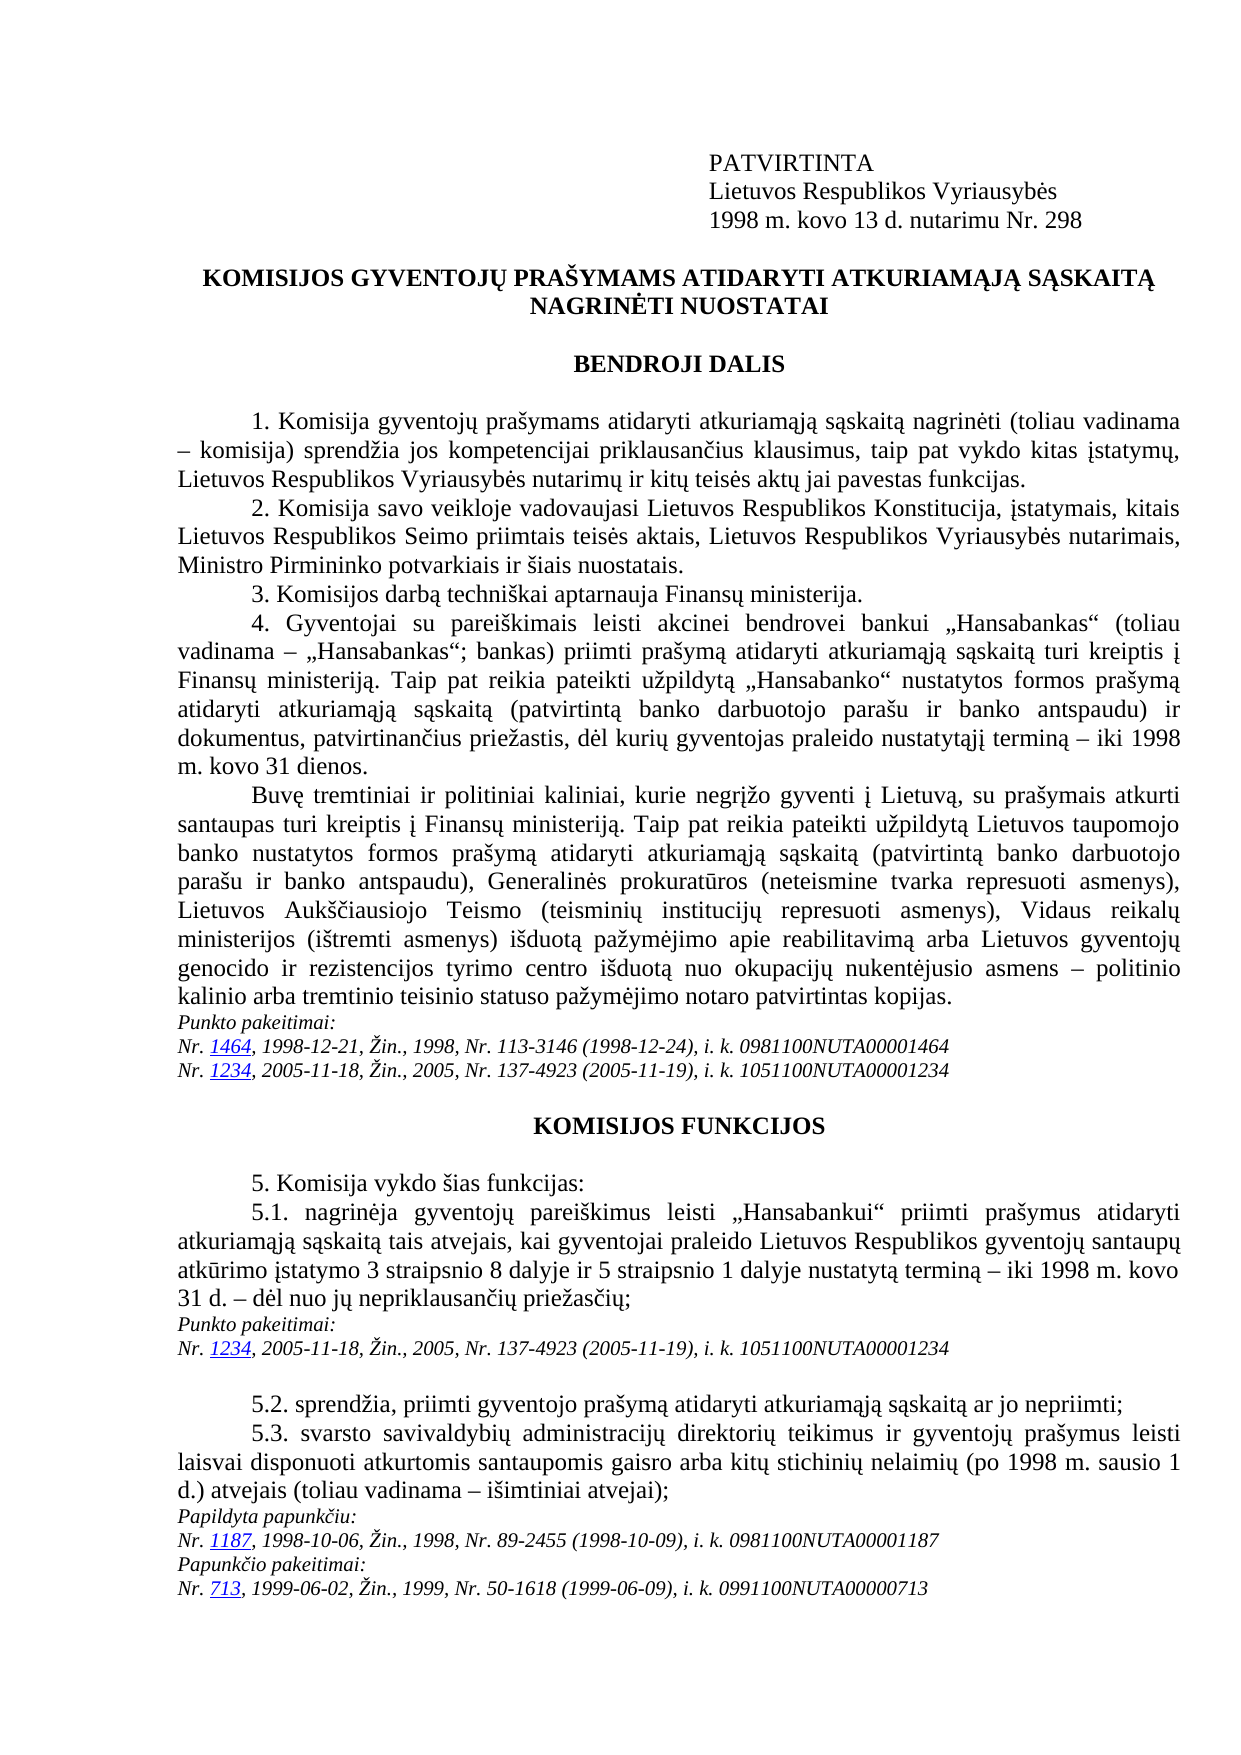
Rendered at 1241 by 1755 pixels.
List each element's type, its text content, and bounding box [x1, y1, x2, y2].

text Nr. 1234, 2005-11-18, Žin., 2005, Nr. 137-4923 (2005-11-19), i. k. 1051100NUTA00001234 [177, 1336, 1181, 1360]
text Nr. 713, 1999-06-02, Žin., 1999, Nr. 50-1618 (1999-06-09), i. k. 0991100NUTA00000713 [177, 1576, 1181, 1600]
text Nr. 1234, 2005-11-18, Žin., 2005, Nr. 137-4923 (2005-11-19), i. k. 1051100NUTA00001234 [177, 1058, 1181, 1082]
text KOMISIJOS GYVENTOJŲ PRAŠYMAMS ATIDARYTI ATKURIAMĄJĄ SĄSKAITĄ NAGRINĖTI NUOSTATAI [177, 263, 1181, 320]
text KOMISIJOS FUNKCIJOS [177, 1111, 1181, 1140]
text 4. Gyventojai su pareiškimais leisti akcinei bendrovei bankui „Hansabankas“ (toliau vadinama – „Hansabankas“; bankas) priimti prašymą atidaryti atkuriamąją sąskaitą turi kreiptis į Finansų ministeriją. Taip pat reikia pateikti užpildytą „Hansabanko“ nustatytos formos prašymą atidaryti atkuriamąją sąskaitą (patvirtintą banko darbuotojo parašu ir banko antspaudu) ir dokumentus, patvirtinančius priežastis, dėl kurių gyventojas praleido nustatytąjį terminą – iki 1998 m. kovo 31 dienos. [177, 608, 1181, 780]
text 1998 m. kovo 13 d. nutarimu Nr. 298 [177, 205, 1181, 234]
text 5.3. svarsto savivaldybių administracijų direktorių teikimus ir gyventojų prašymus leisti laisvai disponuoti atkurtomis santaupomis gaisro arba kitų stichinių nelaimių (po 1998 m. sausio 1 d.) atvejais (toliau vadinama – išimtiniai atvejai); [177, 1418, 1181, 1504]
text Punkto pakeitimai: [177, 1312, 1181, 1336]
text Lietuvos Respublikos Vyriausybės [177, 176, 1181, 205]
text Papildyta papunkčiu: [177, 1504, 1181, 1528]
text Papunkčio pakeitimai: [177, 1552, 1181, 1576]
text BENDROJI DALIS [177, 349, 1181, 378]
text Nr. 1464, 1998-12-21, Žin., 1998, Nr. 113-3146 (1998-12-24), i. k. 0981100NUTA00001464 [177, 1034, 1181, 1058]
text Punkto pakeitimai: [177, 1010, 1181, 1034]
text 1. Komisija gyventojų prašymams atidaryti atkuriamąją sąskaitą nagrinėti (toliau vadinama – komisija) sprendžia jos kompetencijai priklausančius klausimus, taip pat vykdo kitas įstatymų, Lietuvos Respublikos Vyriausybės nutarimų ir kitų teisės aktų jai pavestas funkcijas. [177, 406, 1181, 493]
text 2. Komisija savo veikloje vadovaujasi Lietuvos Respublikos Konstitucija, įstatymais, kitais Lietuvos Respublikos Seimo priimtais teisės aktais, Lietuvos Respublikos Vyriausybės nutarimais, Ministro Pirmininko potvarkiais ir šiais nuostatais. [177, 493, 1181, 579]
text 5. Komisija vykdo šias funkcijas: [177, 1168, 1181, 1197]
text 5.2. sprendžia, priimti gyventojo prašymą atidaryti atkuriamąją sąskaitą ar jo nepriimti; [177, 1389, 1181, 1418]
text 5.1. nagrinėja gyventojų pareiškimus leisti „Hansabankui“ priimti prašymus atidaryti atkuriamąją sąskaitą tais atvejais, kai gyventojai praleido Lietuvos Respublikos gyventojų santaupų atkūrimo įstatymo 3 straipsnio 8 dalyje ir 5 straipsnio 1 dalyje nustatytą terminą – iki 1998 m. kovo 31 d. – dėl nuo jų nepriklausančių priežasčių; [177, 1197, 1181, 1312]
text PATVIRTINTA [177, 148, 1181, 176]
text 3. Komisijos darbą techniškai aptarnauja Finansų ministerija. [177, 579, 1181, 608]
text Nr. 1187, 1998-10-06, Žin., 1998, Nr. 89-2455 (1998-10-09), i. k. 0981100NUTA00001187 [177, 1528, 1181, 1552]
text Buvę tremtiniai ir politiniai kaliniai, kurie negrįžo gyventi į Lietuvą, su prašymais atkurti santaupas turi kreiptis į Finansų ministeriją. Taip pat reikia pateikti užpildytą Lietuvos taupomojo banko nustatytos formos prašymą atidaryti atkuriamąją sąskaitą (patvirtintą banko darbuotojo parašu ir banko antspaudu), Generalinės prokuratūros (neteismine tvarka represuoti asmenys), Lietuvos Aukščiausiojo Teismo (teisminių institucijų represuoti asmenys), Vidaus reikalų ministerijos (ištremti asmenys) išduotą pažymėjimo apie reabilitavimą arba Lietuvos gyventojų genocido ir rezistencijos tyrimo centro išduotą nuo okupacijų nukentėjusio asmens – politinio kalinio arba tremtinio teisinio statuso pažymėjimo notaro patvirtintas kopijas. [177, 780, 1181, 1010]
